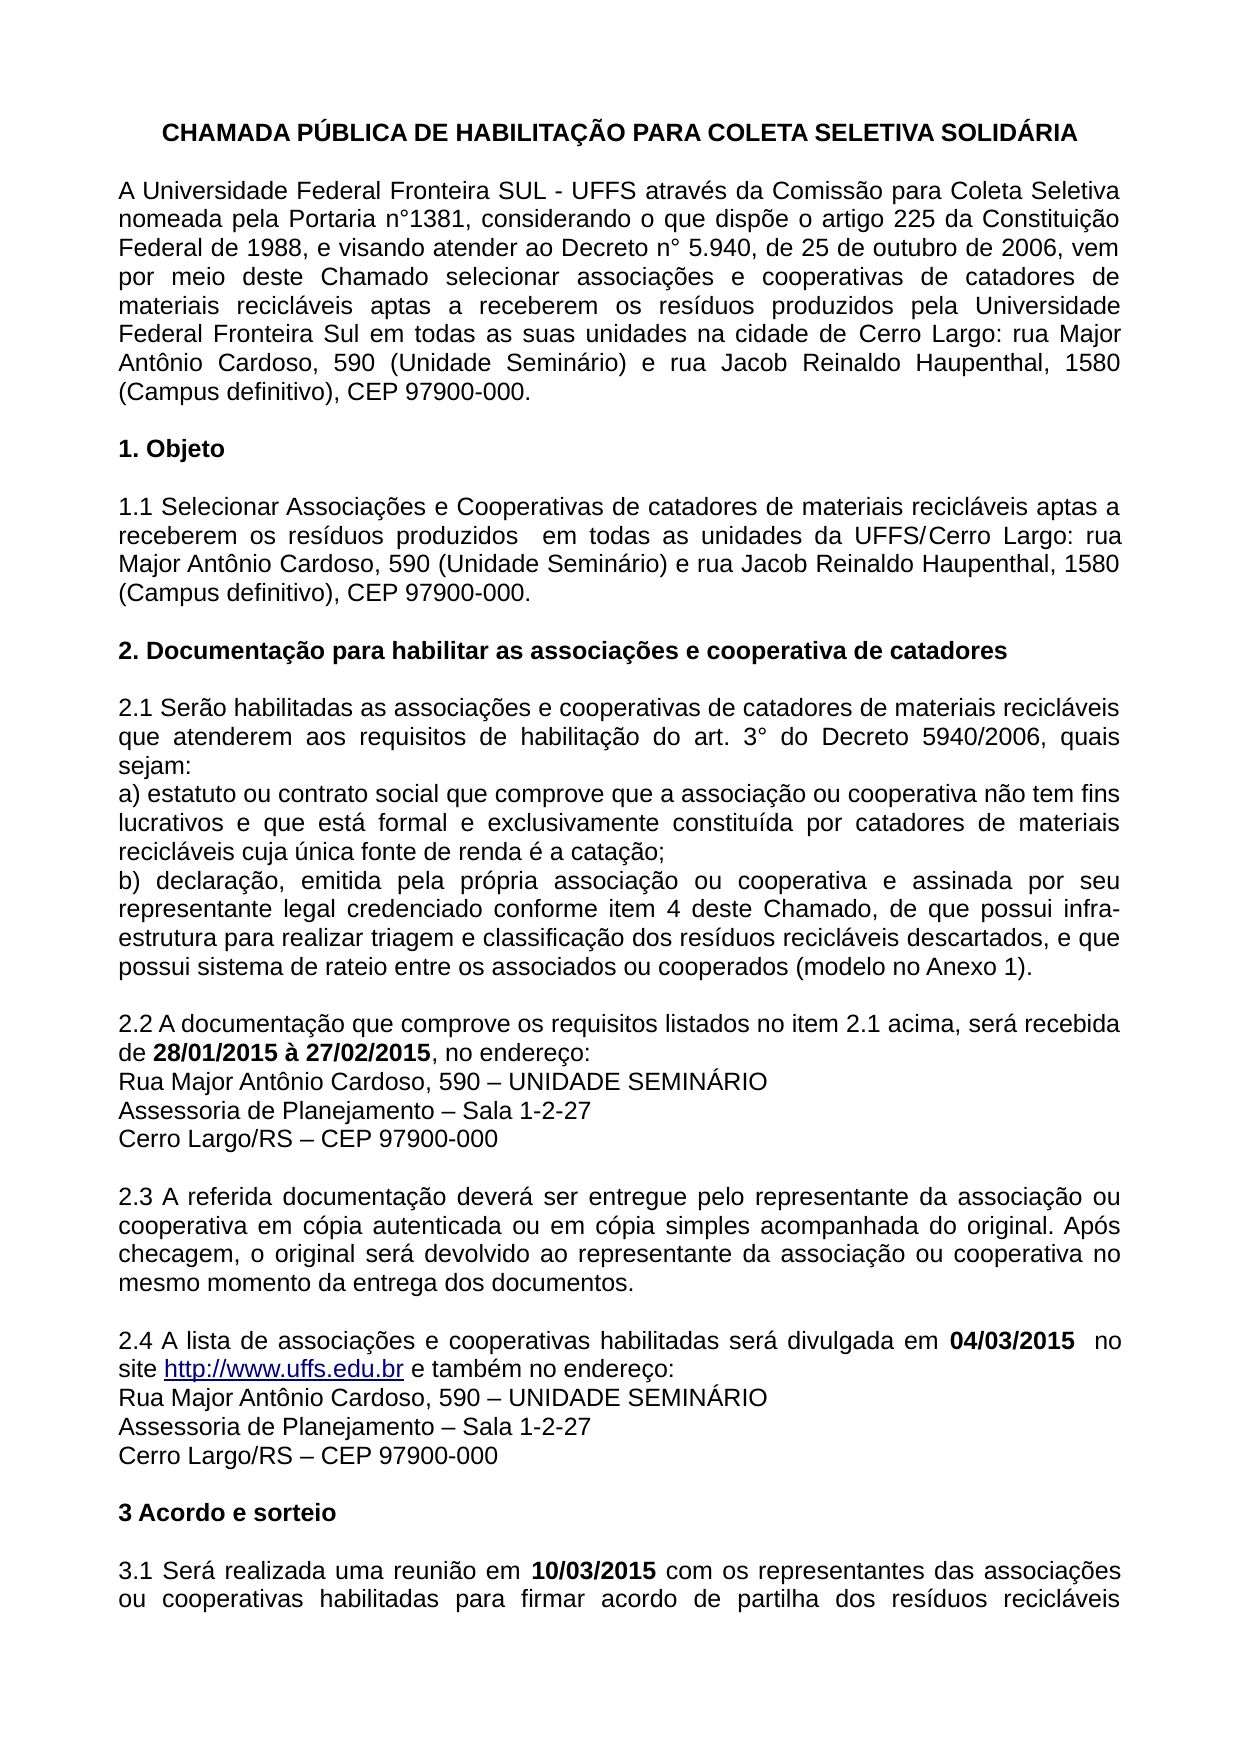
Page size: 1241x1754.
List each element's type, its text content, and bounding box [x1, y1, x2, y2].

text 1.1 Selecionar Associações e Cooperativas de catadores de materiais recicláveis aptas a receberem os resíduos produzidos em todas as unidades da UFFS/Cerro Largo: rua Major Antônio Cardoso, 590 (Unidade Seminário) e rua Jacob Reinaldo Haupenthal, 1580 (Campus definitivo), CEP 97900-000. [118, 492, 1122, 607]
text 2.4 A lista de associações e cooperativas habilitadas será divulgada em 04/03/2015 no site http://www.uffs.edu.br e também no endereço: [118, 1326, 1122, 1383]
text Assessoria de Planejamento – Sala 1-2-27 [118, 1412, 1122, 1441]
text Rua Major Antônio Cardoso, 590 – UNIDADE SEMINÁRIO [118, 1067, 1122, 1096]
text Rua Major Antônio Cardoso, 590 – UNIDADE SEMINÁRIO [118, 1383, 1122, 1412]
text 3 Acordo e sorteio [118, 1498, 1122, 1527]
text 1. Objeto [118, 434, 1122, 463]
text 2.2 A documentação que comprove os requisitos listados no item 2.1 acima, será recebida de 28/01/2015 à 27/02/2015, no endereço: [118, 1009, 1122, 1067]
text 2. Documentação para habilitar as associações e cooperativa de catadores [118, 636, 1122, 664]
text Assessoria de Planejamento – Sala 1-2-27 [118, 1096, 1122, 1124]
text a) estatuto ou contrato social que comprove que a associação ou cooperativa não tem fins lucrativos e que está formal e exclusivamente constituída por catadores de materiais recicláveis cuja única fonte de renda é a catação; [118, 779, 1122, 866]
text 3.1 Será realizada uma reunião em 10/03/2015 com os representantes das associações ou cooperativas habilitadas para firmar acordo de partilha dos resíduos recicláveis [118, 1556, 1122, 1613]
text 2.1 Serão habilitadas as associações e cooperativas de catadores de materiais recicláveis que atenderem aos requisitos de habilitação do art. 3° do Decreto 5940/2006, quais sejam: [118, 693, 1122, 779]
text Cerro Largo/RS – CEP 97900-000 [118, 1441, 1122, 1469]
text Cerro Largo/RS – CEP 97900-000 [118, 1124, 1122, 1153]
text 2.3 A referida documentação deverá ser entregue pelo representante da associação ou cooperativa em cópia autenticada ou em cópia simples acompanhada do original. Após checagem, o original será devolvido ao representante da associação ou cooperativa no mesmo momento da entrega dos documentos. [118, 1182, 1122, 1297]
text CHAMADA PÚBLICA DE HABILITAÇÃO PARA COLETA SELETIVA SOLIDÁRIA [118, 118, 1122, 147]
text A Universidade Federal Fronteira SUL - UFFS através da Comissão para Coleta Seletiva nomeada pela Portaria n°1381, considerando o que dispõe o artigo 225 da Constituição Federal de 1988, e visando atender ao Decreto n° 5.940, de 25 de outubro de 2006, vem por meio deste Chamado selecionar associações e cooperativas de catadores de materiais recicláveis aptas a receberem os resíduos produzidos pela Universidade Federal Fronteira Sul em todas as suas unidades na cidade de Cerro Largo: rua Major Antônio Cardoso, 590 (Unidade Seminário) e rua Jacob Reinaldo Haupenthal, 1580 (Campus definitivo), CEP 97900-000. [118, 176, 1122, 406]
text b) declaração, emitida pela própria associação ou cooperativa e assinada por seu representante legal credenciado conforme item 4 deste Chamado, de que possui infra-estrutura para realizar triagem e classificação dos resíduos recicláveis descartados, e que possui sistema de rateio entre os associados ou cooperados (modelo no Anexo 1). [118, 866, 1122, 981]
